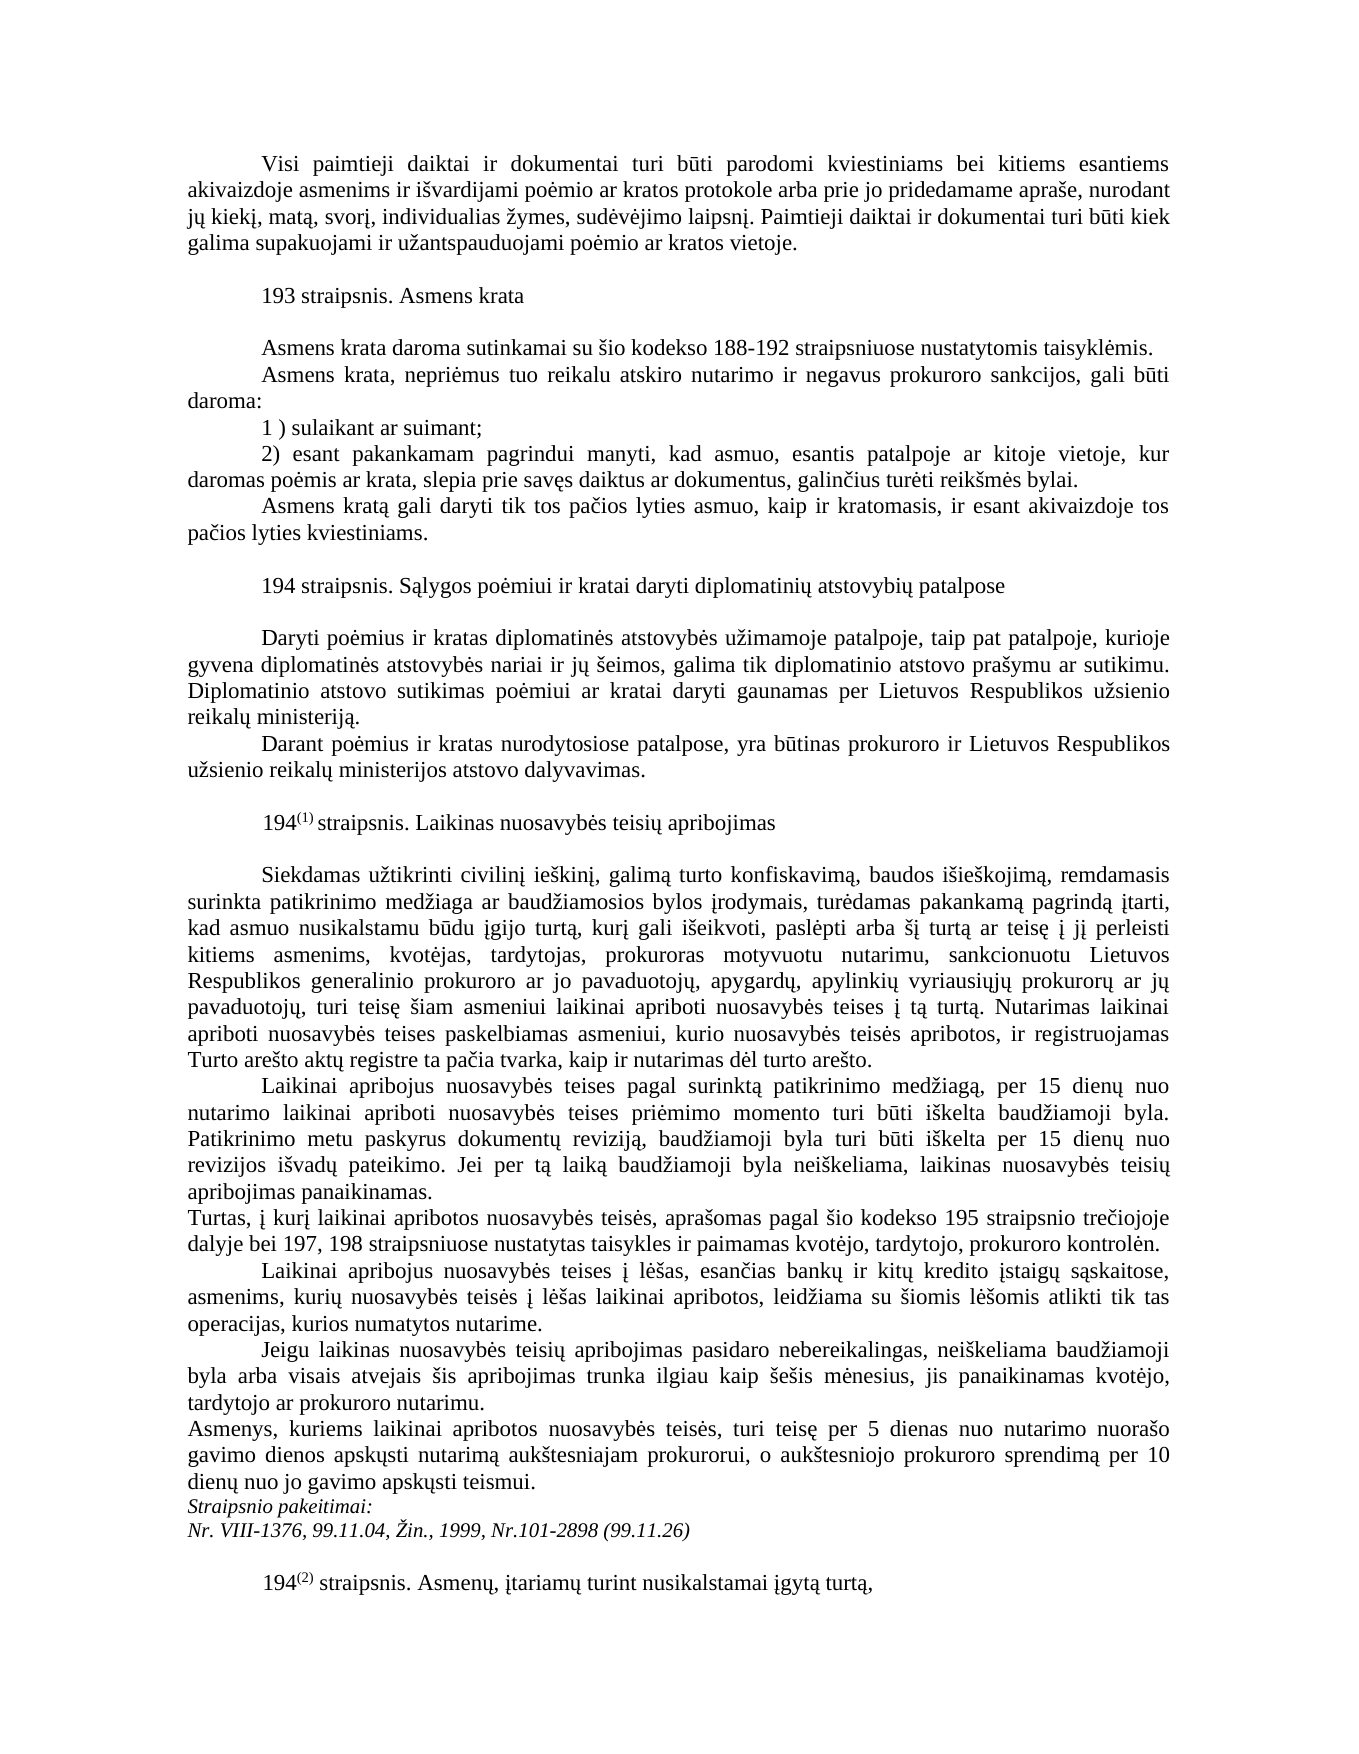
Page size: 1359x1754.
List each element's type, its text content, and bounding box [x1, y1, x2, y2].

text 193 straipsnis. Asmens krata [187, 282, 1171, 308]
text Asmens krata daroma sutinkamai su šio kodekso 188-192 straipsniuose nustatytomis taisyklėmis. [187, 334, 1171, 361]
text Turtas, į kurį laikinai apribotos nuosavybės teisės, aprašomas pagal šio kodekso 195 straipsnio trečiojoje dalyje bei 197, 198 straipsniuose nustatytas taisykles ir paimamas kvotėjo, tardytojo, prokuroro kontrolėn. [187, 1204, 1171, 1257]
text Daryti poėmius ir kratas diplomatinės atstovybės užimamoje patalpoje, taip pat patalpoje, kurioje gyvena diplomatinės atstovybės nariai ir jų šeimos, galima tik diplomatinio atstovo prašymu ar sutikimu. Diplomatinio atstovo sutikimas poėmiui ar kratai daryti gaunamas per Lietuvos Respublikos užsienio reikalų ministeriją. [187, 624, 1171, 730]
text Laikinai apribojus nuosavybės teises pagal surinktą patikrinimo medžiagą, per 15 dienų nuo nutarimo laikinai apriboti nuosavybės teises priėmimo momento turi būti iškelta baudžiamoji byla. Patikrinimo metu paskyrus dokumentų reviziją, baudžiamoji byla turi būti iškelta per 15 dienų nuo revizijos išvadų pateikimo. Jei per tą laiką baudžiamoji byla neiškeliama, laikinas nuosavybės teisių apribojimas panaikinamas. [187, 1072, 1171, 1204]
text Laikinai apribojus nuosavybės teises į lėšas, esančias bankų ir kitų kredito įstaigų sąskaitose, asmenims, kurių nuosavybės teisės į lėšas laikinai apribotos, leidžiama su šiomis lėšomis atlikti tik tas operacijas, kurios numatytos nutarime. [187, 1257, 1171, 1336]
text 2) esant pakankamam pagrindui manyti, kad asmuo, esantis patalpoje ar kitoje vietoje, kur daromas poėmis ar krata, slepia prie savęs daiktus ar dokumentus, galinčius turėti reikšmės bylai. [187, 440, 1171, 493]
text Straipsnio pakeitimai: [187, 1494, 1171, 1518]
text 194 straipsnis. Sąlygos poėmiui ir kratai daryti diplomatinių atstovybių patalpose [187, 572, 1171, 598]
text Siekdamas užtikrinti civilinį ieškinį, galimą turto konfiskavimą, baudos išieškojimą, remdamasis surinkta patikrinimo medžiaga ar baudžiamosios bylos įrodymais, turėdamas pakankamą pagrindą įtarti, kad asmuo nusikalstamu būdu įgijo turtą, kurį gali išeikvoti, paslėpti arba šį turtą ar teisę į jį perleisti kitiems asmenims, kvotėjas, tardytojas, prokuroras motyvuotu nutarimu, sankcionuotu Lietuvos Respublikos generalinio prokuroro ar jo pavaduotojų, apygardų, apylinkių vyriausiųjų prokurorų ar jų pavaduotojų, turi teisę šiam asmeniui laikinai apriboti nuosavybės teises į tą turtą. Nutarimas laikinai apriboti nuosavybės teises paskelbiamas asmeniui, kurio nuosavybės teisės apribotos, ir registruojamas Turto arešto aktų registre ta pačia tvarka, kaip ir nutarimas dėl turto arešto. [187, 862, 1171, 1072]
text Asmens kratą gali daryti tik tos pačios lyties asmuo, kaip ir kratomasis, ir esant akivaizdoje tos pačios lyties kviestiniams. [187, 493, 1171, 545]
text Asmenys, kuriems laikinai apribotos nuosavybės teisės, turi teisę per 5 dienas nuo nutarimo nuorašo gavimo dienos apskųsti nutarimą aukštesniajam prokurorui, o aukštesniojo prokuroro sprendimą per 10 dienų nuo jo gavimo apskųsti teismui. [187, 1415, 1171, 1494]
text 194(1) straipsnis. Laikinas nuosavybės teisių apribojimas [187, 809, 1171, 835]
text Nr. VIII-1376, 99.11.04, Žin., 1999, Nr.101-2898 (99.11.26) [187, 1518, 1171, 1542]
text Visi paimtieji daiktai ir dokumentai turi būti parodomi kviestiniams bei kitiems esantiems akivaizdoje asmenims ir išvardijami poėmio ar kratos protokole arba prie jo pridedamame apraše, nurodant jų kiekį, matą, svorį, individualias žymes, sudėvėjimo laipsnį. Paimtieji daiktai ir dokumentai turi būti kiek galima supakuojami ir užantspauduojami poėmio ar kratos vietoje. [187, 150, 1171, 255]
text Jeigu laikinas nuosavybės teisių apribojimas pasidaro nebereikalingas, neiškeliama baudžiamoji byla arba visais atvejais šis apribojimas trunka ilgiau kaip šešis mėnesius, jis panaikinamas kvotėjo, tardytojo ar prokuroro nutarimu. [187, 1336, 1171, 1415]
text Darant poėmius ir kratas nurodytosiose patalpose, yra būtinas prokuroro ir Lietuvos Respublikos užsienio reikalų ministerijos atstovo dalyvavimas. [187, 730, 1171, 782]
text Asmens krata, nepriėmus tuo reikalu atskiro nutarimo ir negavus prokuroro sankcijos, gali būti daroma: [187, 361, 1171, 413]
text 194(2) straipsnis. Asmenų, įtariamų turint nusikalstamai įgytą turtą, [262, 1568, 1171, 1595]
text 1 ) sulaikant ar suimant; [187, 413, 1171, 440]
